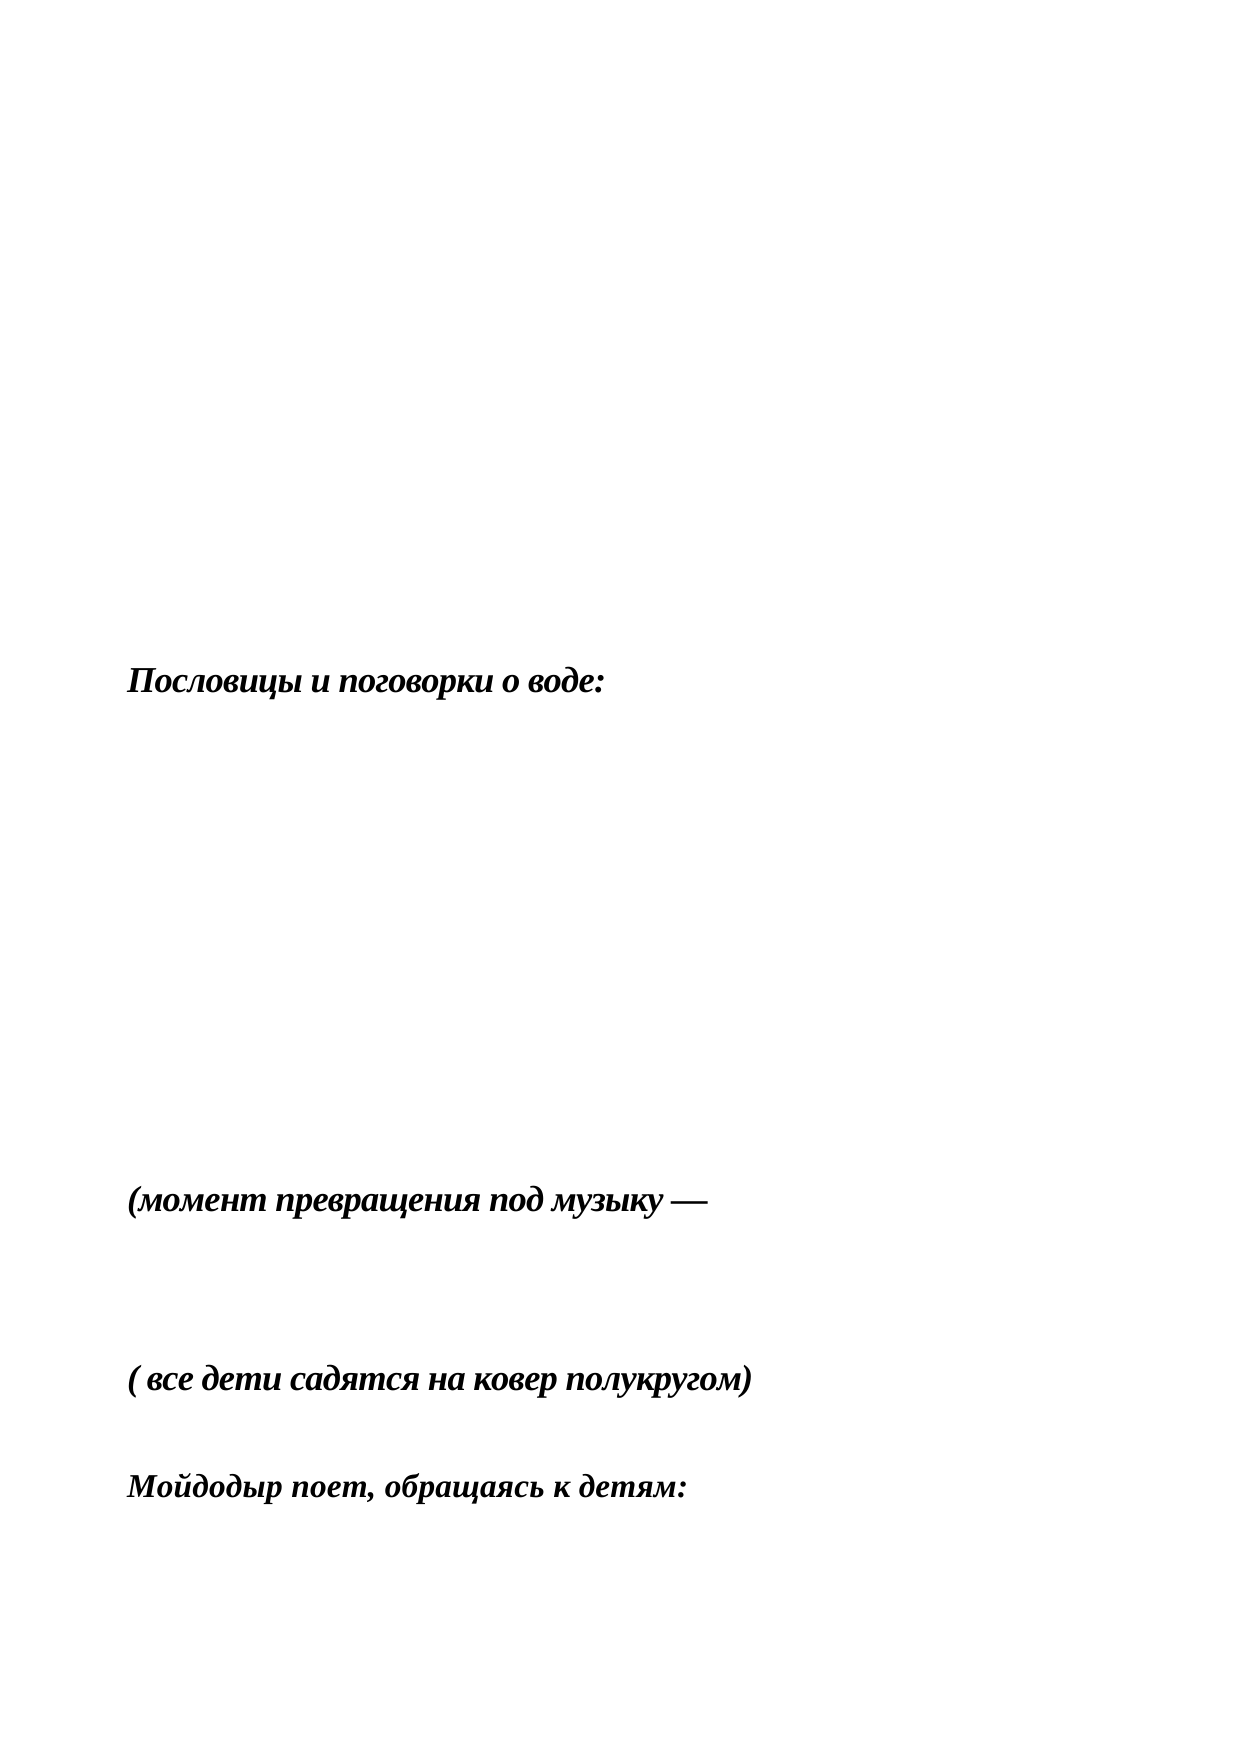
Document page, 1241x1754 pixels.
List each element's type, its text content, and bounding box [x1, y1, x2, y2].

subtitle Пословицы и поговорки о воде: [127, 482, 1155, 518]
text Но сказало солнышко, бросив ясный луч: [123, 180, 1155, 213]
text Ты всегда перед едой руки с мылом чисто мой; [123, 619, 1155, 653]
text Восп-лъ: Какая чудесная песенка! [123, 280, 1155, 314]
text Умывальников начальник, [123, 1190, 1155, 1224]
text Чистота — лучшая красота; [123, 518, 1155, 552]
text дети самостоятельно одевают свои шапочки капелек и чистулек) Восп-лъ прикасается своей ленточкой к каждому ребенку. [123, 858, 1155, 926]
text Может быть, обидела солнышко лупа? [123, 113, 1155, 146]
text Чаще мойся — воды не бойся; [123, 552, 1155, 586]
text Восп-лъ: Какие молодцы! Ну, что же, тогда я вас всех приглашаю в свое царство Воды! Сейчас я своей волшебной ленточкой покружу, покружу, слова волшебные прошепчу, прошепчу. Вас всех в своих друзей превращу! [123, 720, 1155, 820]
text И мочалок командир! [123, 1224, 1155, 1257]
text А теперь, друзья мои, давайте поиграем в игру, которая называется «Давайте познакомимся!» [123, 926, 1155, 1009]
text Я - волшебница - Вода. И мне очень нравятся песни про дождь и воду. Я живу в волшебном царстве Воды. А хотите со мной отправиться в мое царство Воды? (ответы детей) [123, 314, 1155, 414]
text Я- Великий умывальник! [123, 1123, 1155, 1157]
text Мойдодыр поет, обращаясь к детям: [127, 1086, 1155, 1123]
text Проигрыш [123, 247, 1155, 280]
subtitle ( все дети садятся на ковер полукругом) [127, 1009, 1155, 1052]
text ( садится на ковер) [123, 1257, 1155, 1291]
text Чтоб здоровы были дети, нам вода нужна на свете. [123, 686, 1155, 720]
text Я недавно видела- хмурилась она. [123, 146, 1155, 180]
text Знаменитый Мойдодыр! [123, 1157, 1155, 1190]
subtitle (момент превращения под музыку — [127, 820, 1155, 858]
text .От простой воды и мыла у микробов тает сила; [123, 653, 1155, 686]
text Но чтобы попасть туда, надо назвать пословицы и поговорки о Воде и чистоте. Давайте вспомним их: [123, 414, 1155, 482]
text Забудь про лень умывайся каждый день; [123, 586, 1155, 619]
text И первый к нам выходит сам Мойдодыр. [123, 1052, 1155, 1086]
text У меня-mo солнечно, дождь идет из туч. [123, 213, 1155, 247]
